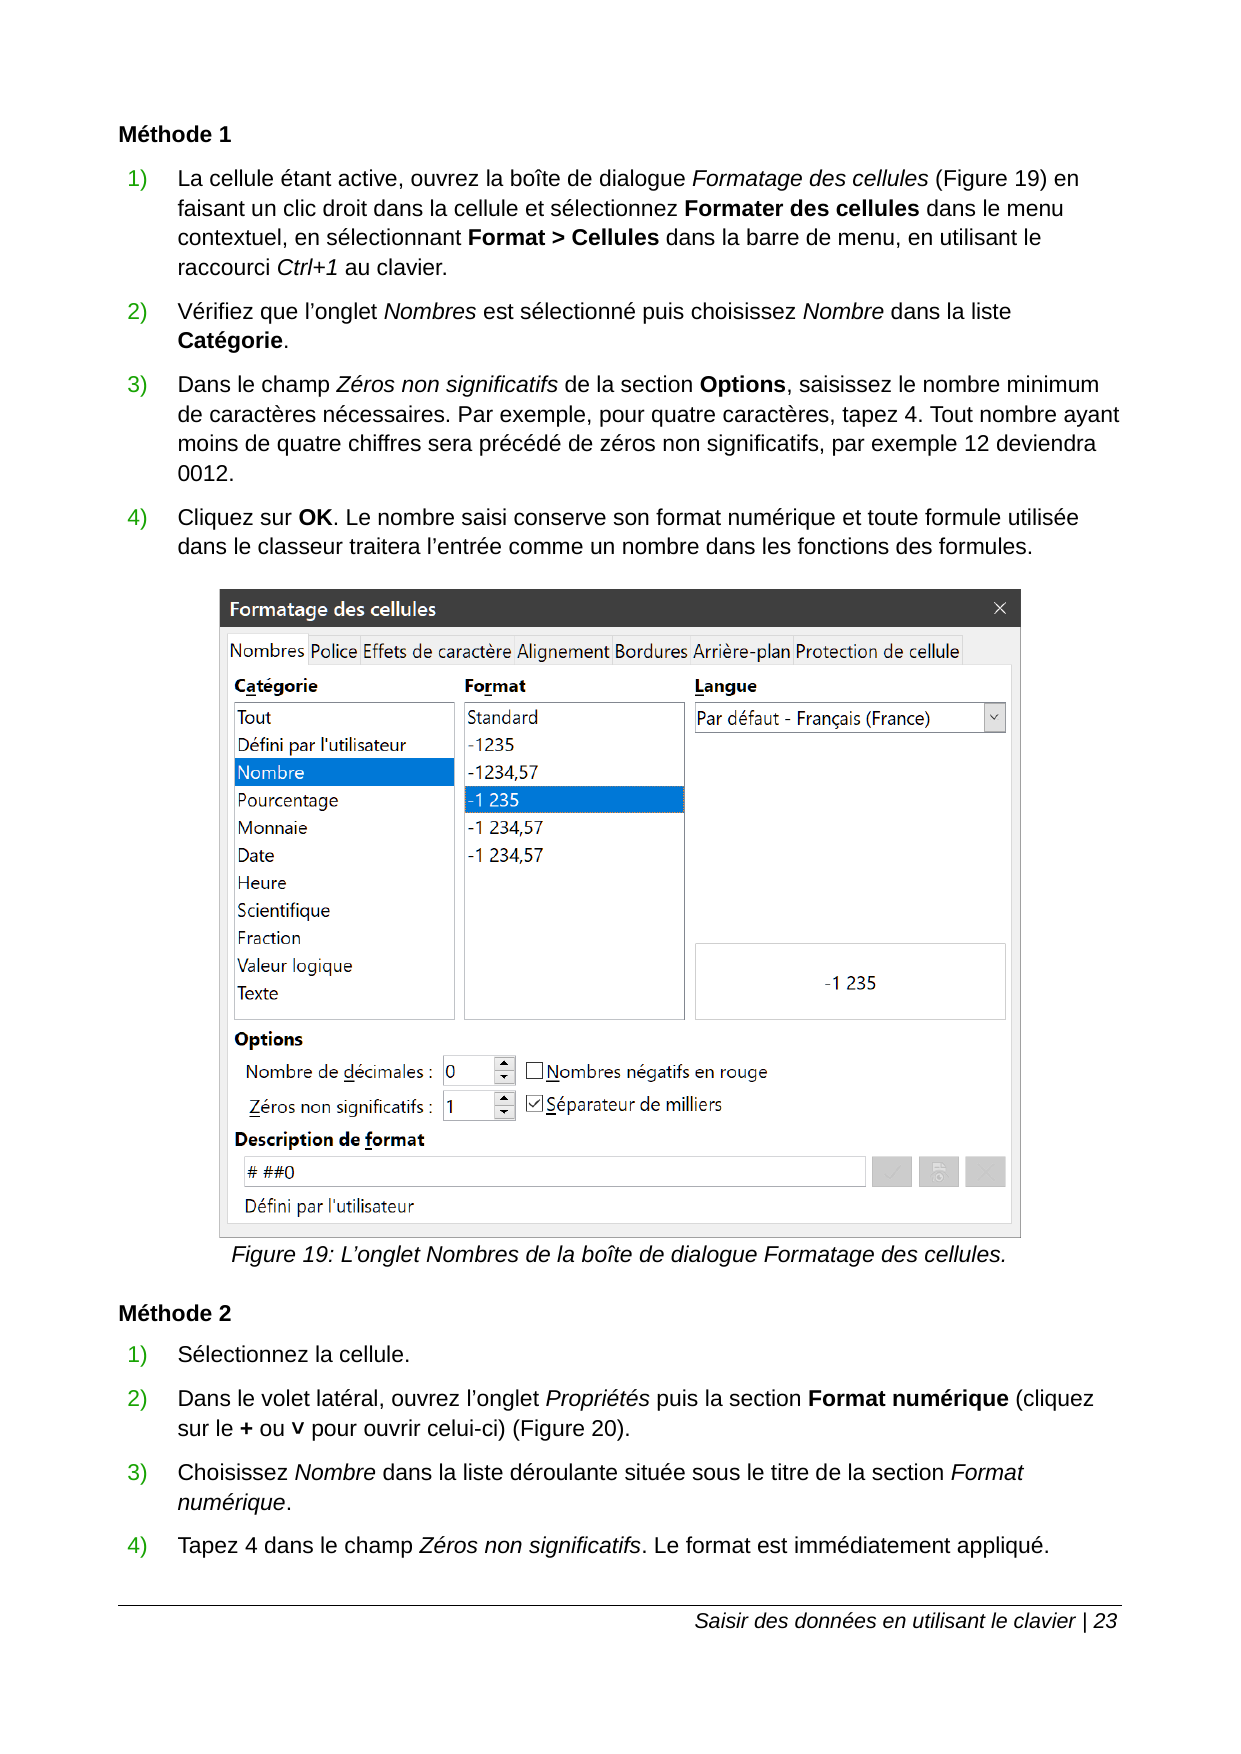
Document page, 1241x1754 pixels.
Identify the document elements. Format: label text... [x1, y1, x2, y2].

text Méthode 1 [118, 118, 1122, 148]
list Dans le champ Zéros non significatifs de la section Options, saisissez le nombre minimum de caractères nécessaires. Par exemple, pour quatre caractères, tapez 4. Tout nombre ayant moins de quatre chiffres sera précédé de zéros non significatifs, par exemple 12 deviendra 0012. [148, 368, 1122, 486]
list Sélectionnez la cellule. [148, 1338, 1122, 1368]
picture [219, 589, 1021, 1238]
list La cellule étant active, ouvrez la boîte de dialogue Formatage des cellules (Figure 19) en faisant un clic droit dans la cellule et sélectionnez Formater des cellules dans le menu contextuel, en sélectionnant Format > Cellules dans la barre de menu, en utilisant le raccourci Ctrl+1 au clavier. [148, 162, 1122, 280]
list Vérifiez que l’onglet Nombres est sélectionné puis choisissez Nombre dans la liste Catégorie. [148, 295, 1122, 354]
text Méthode 2 [118, 1297, 1122, 1326]
text Figure 19: L’onglet Nombres de la boîte de dialogue Formatage des cellules. [118, 1237, 1122, 1267]
list Dans le volet latéral, ouvrez l’onglet Propriétés puis la section Format numérique (cliquez sur le + ou ˅ pour ouvrir celui-ci) (Figure 20). [148, 1382, 1122, 1441]
list Cliquez sur OK. Le nombre saisi conserve son format numérique et toute formule utilisée dans le classeur traitera l’entrée comme un nombre dans les fonctions des formules. [148, 501, 1122, 560]
list Tapez 4 dans le champ Zéros non significatifs. Le format est immédiatement appliqué. [148, 1529, 1122, 1559]
list Choisissez Nombre dans la liste déroulante située sous le titre de la section Format numérique. [148, 1456, 1122, 1515]
